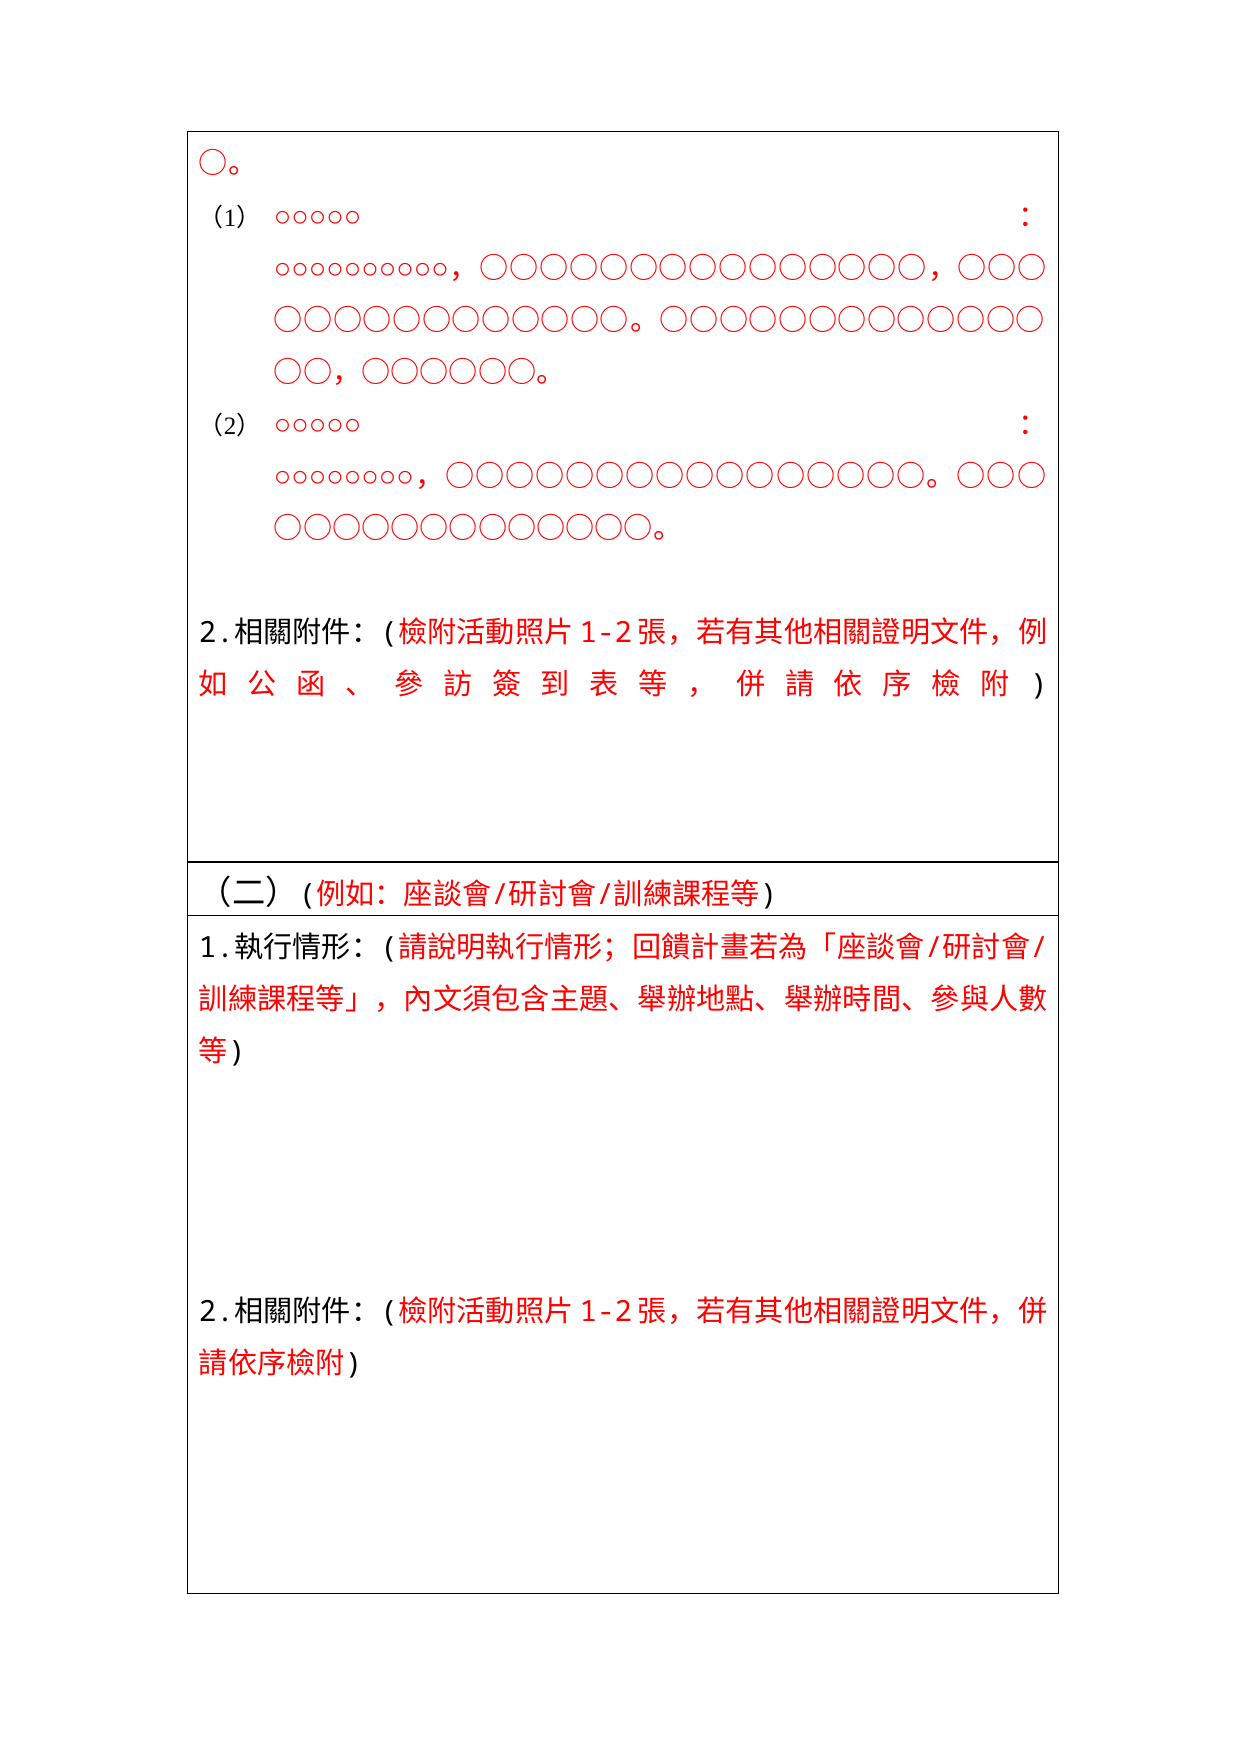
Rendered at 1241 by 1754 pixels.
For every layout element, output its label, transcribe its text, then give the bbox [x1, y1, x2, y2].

table_cell （二）(例如：座談會/研討會/訓練課程等) [188, 863, 1058, 914]
table_cell 1.執行情形：(請說明執行情形；回饋計畫若為「座談會/研討會/訓練課程等」，內文須包含主題、舉辦地點、舉辦時間、參與人數等) 2.相關附件：(檢附活動照片1-2張，若有其他相關證明文件，併請依序檢附) [188, 916, 1058, 1593]
table_cell 1.執行情形：(請說明執行情形；回饋計畫若為「參訪」，內文須包含來訪單位、對象、參訪時間、人數、主要參訪/觀摩內容等) □□○○○○○○○○○○○○，○○○○○○○○○○○○，○○○○○○○○，○○○○○○○○○○○○，○○○○○○○○○○○○○。 ○○○○○： ○○○○○○○○○○，○○○○○○○○○○○○○○○，○○○○○○○○○○○○○○○。○○○○○○○○○○○○○○○，○○○○○○。 ○○○○○： ○○○○○○○○，○○○○○○○○○○○○○○○○。○○○○○○○○○○○○○○○○。 2.相關附件：(檢附活動照片1-2張，若有其他相關證明文件，例如公函、參訪簽到表等，併請依序檢附) [188, 132, 1058, 861]
